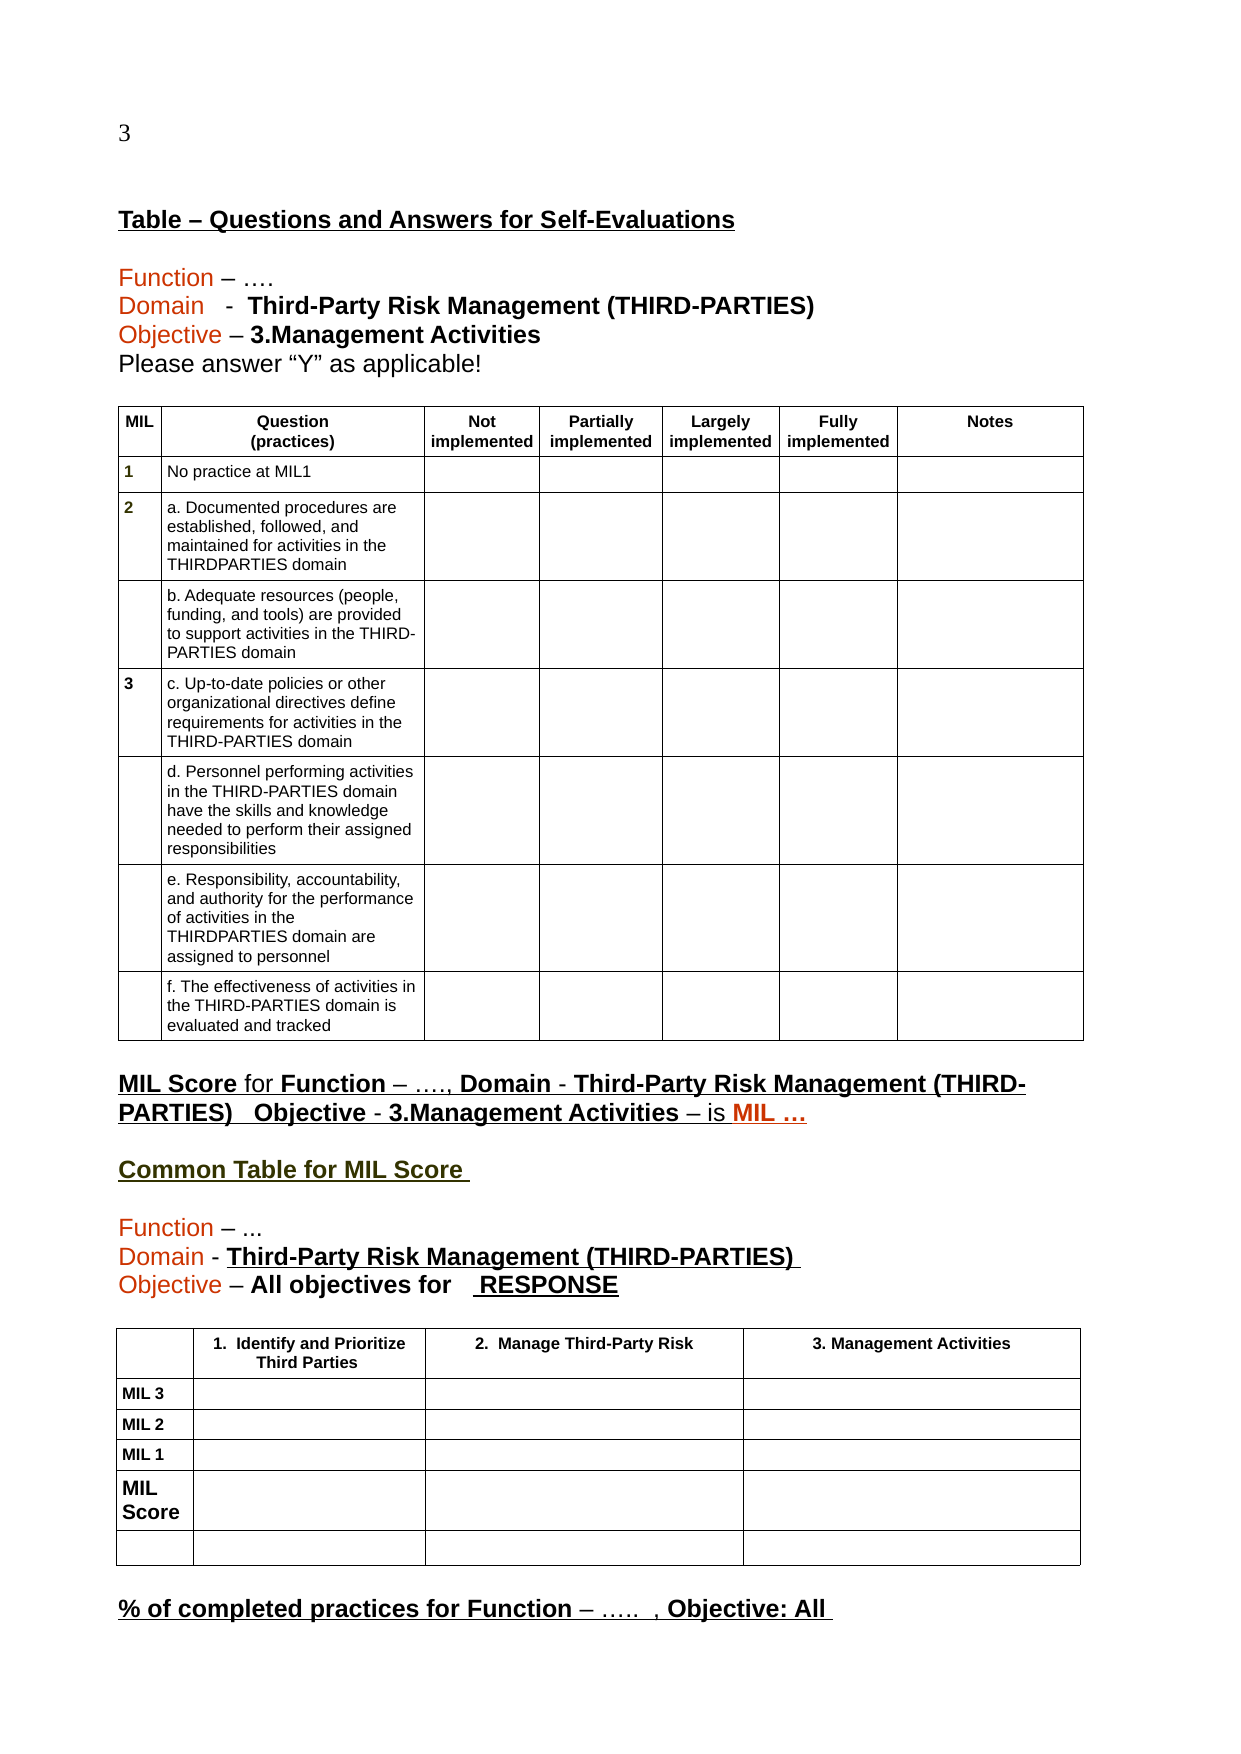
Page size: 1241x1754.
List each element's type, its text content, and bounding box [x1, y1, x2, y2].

table_cell [780, 757, 897, 864]
text Please answer “Y” as applicable! [118, 349, 1122, 378]
table_cell [780, 865, 897, 971]
table_cell 3 [119, 669, 161, 756]
table_cell [780, 457, 897, 492]
text Table – Questions and Answers for Self-Evaluations [118, 205, 1122, 234]
table_cell [898, 757, 1083, 864]
table_cell [663, 581, 779, 668]
table_cell [663, 457, 779, 492]
table_cell [744, 1471, 1080, 1529]
table_cell f. The effectiveness of activities in the THIRD-PARTIES domain is evaluated and tracked [162, 972, 424, 1040]
text Domain - Third-Party Risk Management (THIRD-PARTIES) [118, 291, 1122, 320]
table_cell [194, 1440, 425, 1470]
text MIL Score for Function – …., Domain - Third-Party Risk Management (THIRD-PARTIES) Objective - 3.Management Activities – is MIL … [118, 1069, 1122, 1127]
table_cell [540, 757, 662, 864]
text Function – …. [118, 263, 1122, 291]
table_cell [425, 972, 539, 1040]
table_cell [898, 457, 1083, 492]
table_cell [194, 1531, 425, 1565]
table_header MIL [119, 407, 161, 456]
table_header Question (practices) [162, 407, 424, 456]
table_header Largely implemented [663, 407, 779, 456]
table_cell [663, 757, 779, 864]
table_cell 1 [119, 457, 161, 492]
table_cell [119, 972, 161, 1040]
table_cell [426, 1410, 743, 1439]
table_cell No practice at MIL1 [162, 457, 424, 492]
table_cell b. Adequate resources (people, funding, and tools) are provided to support activities in the THIRD-PARTIES domain [162, 581, 424, 668]
table_cell [898, 493, 1083, 580]
table_cell [426, 1471, 743, 1529]
table_cell [194, 1410, 425, 1439]
table_cell a. Documented procedures are established, followed, and maintained for activities in the THIRDPARTIES domain [162, 493, 424, 580]
table_cell [425, 457, 539, 492]
table_cell [744, 1410, 1080, 1439]
table_cell [119, 757, 161, 864]
table_cell [194, 1471, 425, 1529]
table_cell [898, 972, 1083, 1040]
table_cell [117, 1531, 193, 1565]
table_cell [663, 972, 779, 1040]
table_cell [425, 581, 539, 668]
table_cell [540, 493, 662, 580]
table_cell [119, 581, 161, 668]
table_cell 2 [119, 493, 161, 580]
text Objective – All objectives for RESPONSE [118, 1270, 1122, 1299]
table_header 1. Identify and Prioritize Third Parties [194, 1329, 425, 1378]
table_cell [540, 457, 662, 492]
table_cell [426, 1379, 743, 1408]
text Domain - Third-Party Risk Management (THIRD-PARTIES) [118, 1242, 1122, 1270]
table_cell [426, 1440, 743, 1470]
table_header Fully implemented [780, 407, 897, 456]
text Objective – 3.Management Activities [118, 320, 1122, 349]
table_cell [119, 865, 161, 971]
table_cell [194, 1379, 425, 1408]
table_cell [780, 581, 897, 668]
table_cell [898, 581, 1083, 668]
text % of completed practices for Function – ….. , Objective: All [118, 1594, 1122, 1623]
table_cell [540, 669, 662, 756]
table_cell [663, 493, 779, 580]
table_cell MIL 2 [117, 1410, 193, 1439]
table_cell MIL 3 [117, 1379, 193, 1408]
table_cell [540, 865, 662, 971]
table_header 2. Manage Third-Party Risk [426, 1329, 743, 1378]
table_cell [780, 972, 897, 1040]
table_cell [663, 669, 779, 756]
table_cell [780, 669, 897, 756]
table_cell [425, 757, 539, 864]
table_cell [425, 493, 539, 580]
table_cell d. Personnel performing activities in the THIRD-PARTIES domain have the skills and knowledge needed to perform their assigned responsibilities [162, 757, 424, 864]
table_header 3. Management Activities [744, 1329, 1080, 1378]
table_cell [426, 1531, 743, 1565]
table_cell [425, 669, 539, 756]
table_header [117, 1329, 193, 1378]
text Function – ... [118, 1213, 1122, 1242]
table_cell [744, 1440, 1080, 1470]
table_cell [744, 1379, 1080, 1408]
table_cell [540, 581, 662, 668]
text Common Table for MIL Score [118, 1155, 1122, 1184]
table_header Notes [898, 407, 1083, 456]
table_cell MIL Score [117, 1471, 193, 1529]
table_cell [744, 1531, 1080, 1565]
table_header Not implemented [425, 407, 539, 456]
table_cell e. Responsibility, accountability, and authority for the performance of activities in the THIRDPARTIES domain are assigned to personnel [162, 865, 424, 971]
table_cell [898, 865, 1083, 971]
table_header Partially implemented [540, 407, 662, 456]
table_cell [425, 865, 539, 971]
table_cell [780, 493, 897, 580]
table_cell [898, 669, 1083, 756]
table_cell [540, 972, 662, 1040]
table_cell MIL 1 [117, 1440, 193, 1470]
table_cell c. Up-to-date policies or other organizational directives define requirements for activities in the THIRD-PARTIES domain [162, 669, 424, 756]
table_cell [663, 865, 779, 971]
